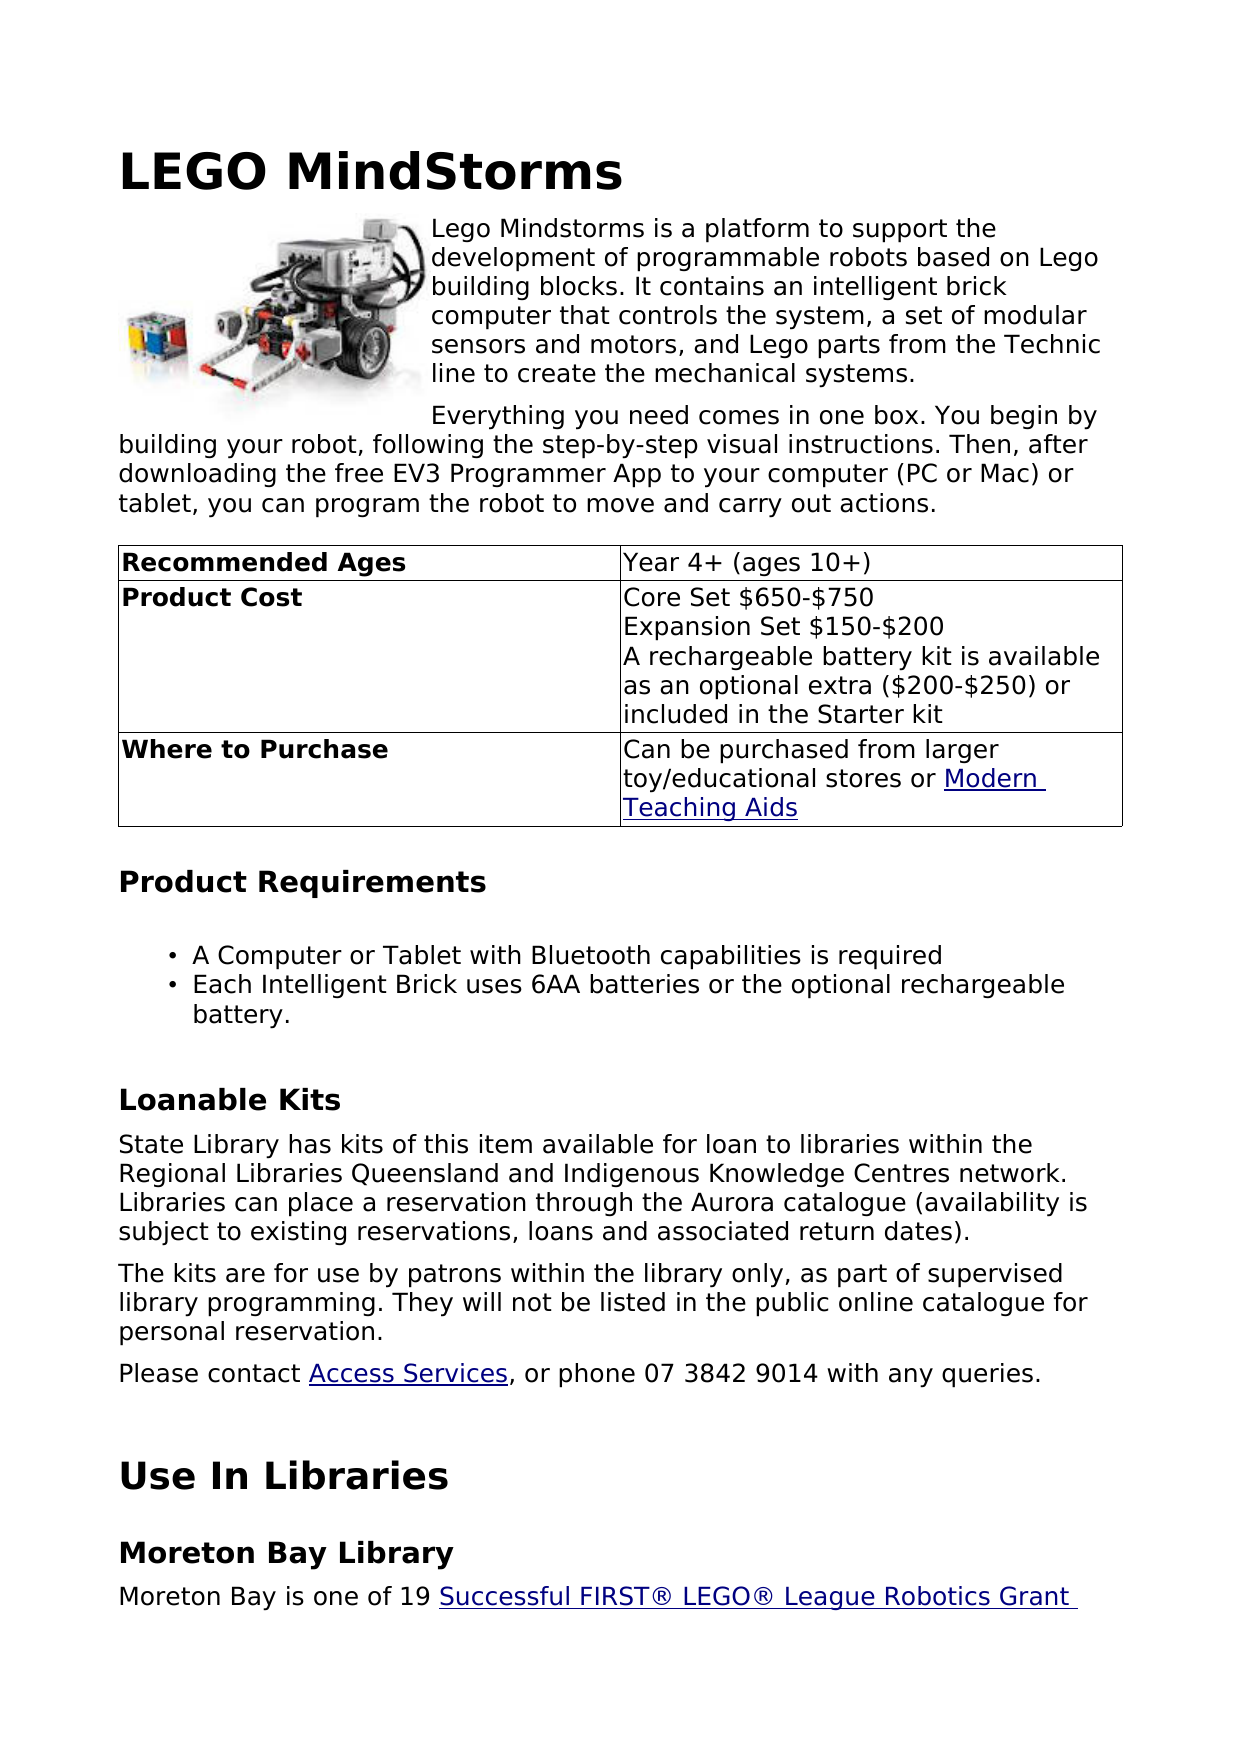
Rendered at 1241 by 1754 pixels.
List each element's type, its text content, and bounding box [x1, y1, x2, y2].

text Lego Mindstorms is a platform to support the development of programmable robots based on Lego building blocks. It contains an intelligent brick computer that controls the system, a set of modular sensors and motors, and Lego parts from the Technic line to create the mechanical systems. [431, 214, 1122, 389]
list Each Intelligent Brick uses 6AA batteries or the optional rechargeable battery. [177, 971, 1122, 1029]
list A Computer or Tablet with Bluetooth capabilities is required [177, 941, 1122, 971]
subtitle Product Requirements [118, 866, 1122, 899]
table_cell Core Set $650-$750 Expansion Set $150-$200 A rechargeable battery kit is available as an optional extra ($200-$250) or included in the Starter kit [621, 581, 1122, 732]
table_header Recommended Ages [119, 546, 620, 580]
text Everything you need comes in one box. You begin by building your robot, following the step-by-step visual instructions. Then, after downloading the free EV3 Programmer App to your computer (PC or Mac) or tablet, you can program the robot to move and carry out actions. [118, 401, 1122, 518]
table_cell Can be purchased from larger toy/educational stores or Modern Teaching Aids [621, 733, 1122, 826]
table_header Year 4+ (ages 10+) [621, 546, 1122, 580]
subtitle Loanable Kits [118, 1083, 1122, 1117]
table_cell Where to Purchase [119, 733, 620, 826]
table_cell Product Cost [119, 581, 620, 732]
subtitle LEGO MindStorms [118, 143, 1122, 201]
text Please contact Access Services, or phone 07 3842 9014 with any queries. [118, 1359, 1122, 1417]
text The kits are for use by patrons within the library only, as part of supervised library programming. They will not be listed in the public online catalogue for personal reservation. [118, 1259, 1122, 1347]
text State Library has kits of this item available for loan to libraries within the Regional Libraries Queensland and Indigenous Knowledge Centres network. Libraries can place a reservation through the Aurora catalogue (availability is subject to existing reservations, loans and associated return dates). [118, 1130, 1122, 1247]
subtitle Use In Libraries [118, 1455, 1122, 1498]
picture [118, 213, 431, 425]
subtitle Moreton Bay Library [118, 1536, 1122, 1570]
text Moreton Bay is one of 19 Successful FIRST® LEGO® League Robotics Grant [118, 1582, 1122, 1612]
